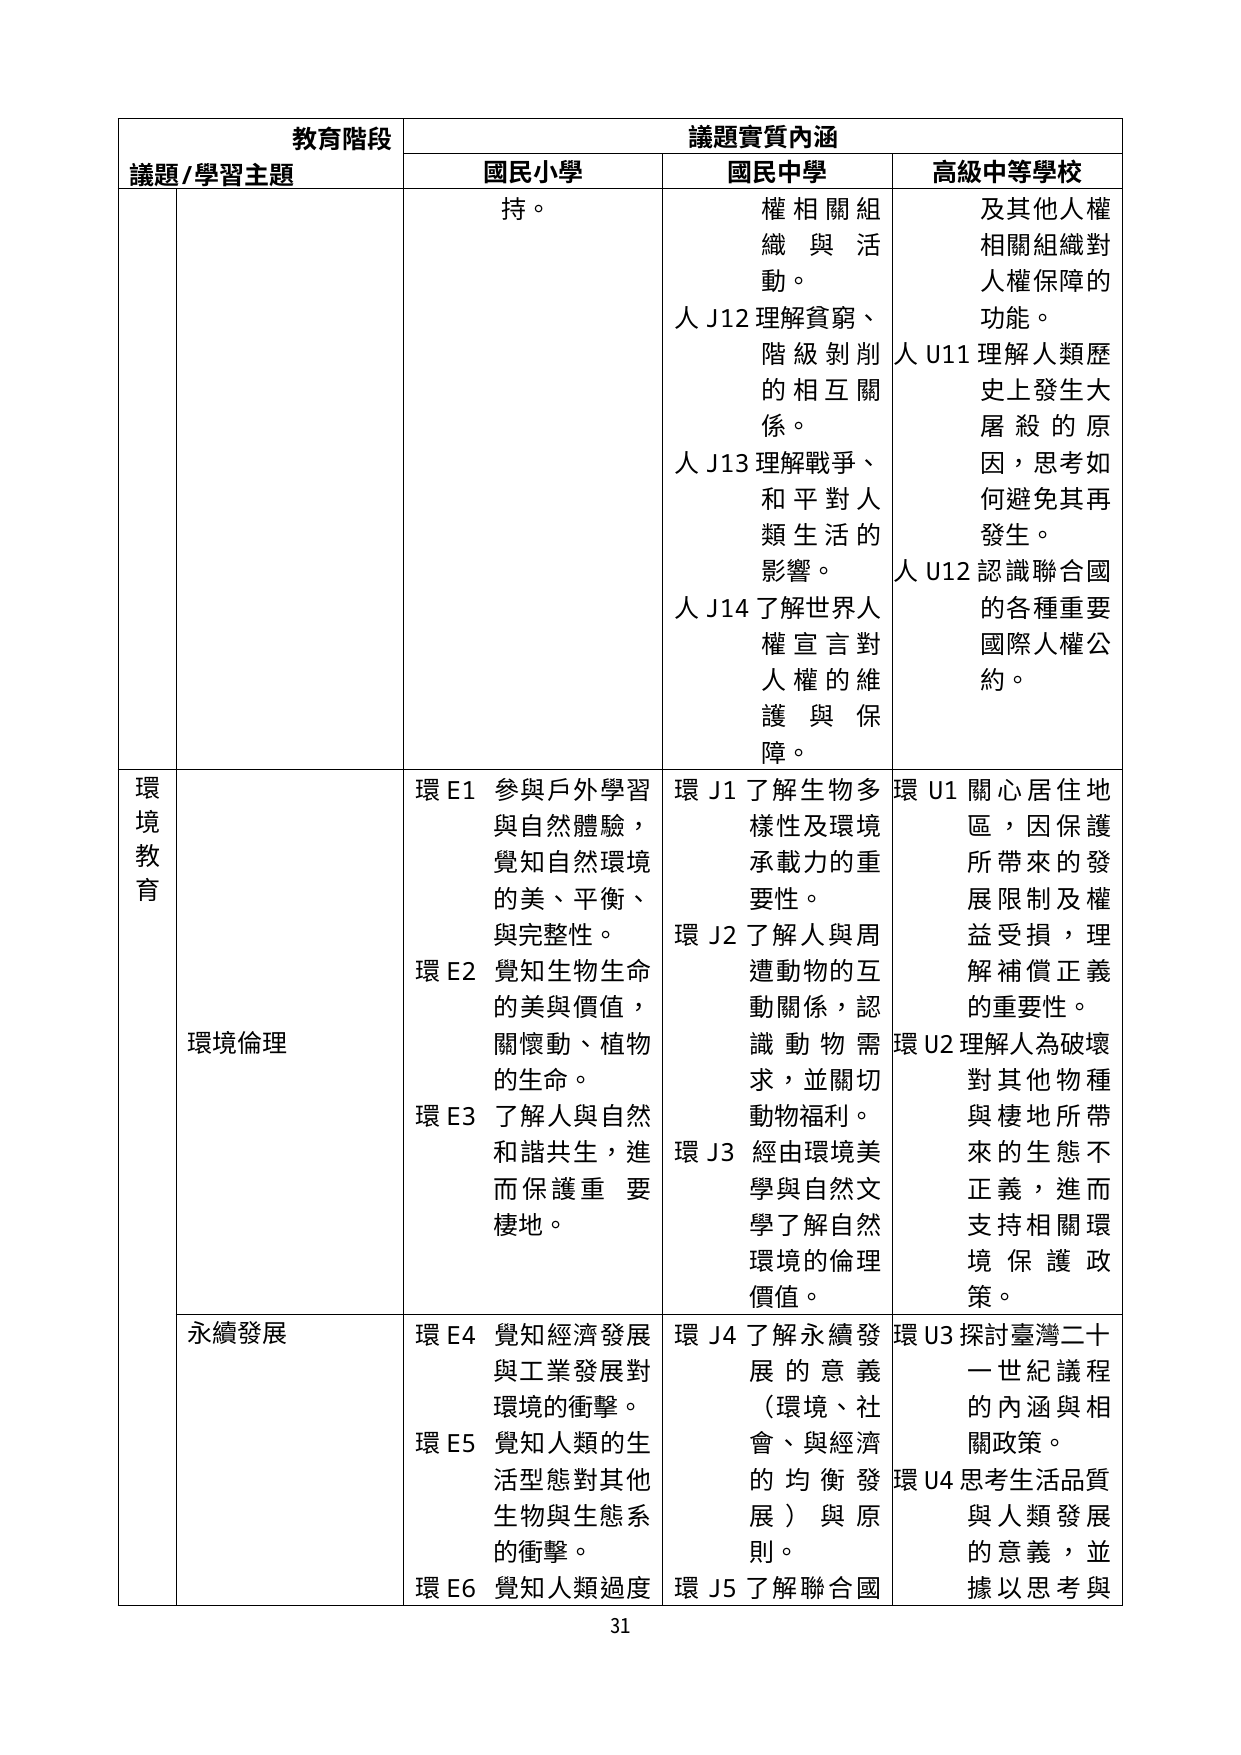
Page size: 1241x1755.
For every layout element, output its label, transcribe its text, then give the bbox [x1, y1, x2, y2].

table_cell [119, 189, 176, 769]
table_cell 持。 [404, 189, 662, 769]
table_cell 環E4 覺知經濟發展與工業發展對環境的衝擊。 環E5 覺知人類的生活型態對其他生物與生態系的衝擊。 環E6 覺知人類過度 [404, 1315, 662, 1605]
table_cell 環E1 參與戶外學習與自然體驗，覺知自然環境的美、平衡、與完整性。 環E2 覺知生物生命的美與價值，關懷動、植物的生命。 環E3 了解人與自然和諧共生，進而保護重 要棲地。 [404, 770, 662, 1314]
table_cell 環境倫理 [177, 770, 403, 1314]
table_cell 環U3探討臺灣二十一世紀議程的內涵與相關政策。 環U4思考生活品質與人類發展的意義，並據以思考與 [893, 1315, 1122, 1605]
table_header 教育階段 議題/學習主題 [119, 119, 403, 188]
table_cell 國民小學 [404, 154, 662, 188]
table_cell 環U1關心居住地區，因保護所帶來的發展限制及權益受損，理解補償正義的重要性。 環U2理解人為破壞對其他物種與棲地所帶來的生態不正義，進而支持相關環境保護政策。 [893, 770, 1122, 1314]
table_cell 高級中等學校 [893, 154, 1122, 188]
table_cell [177, 189, 403, 769]
table_cell 及其他人權相關組織對人權保障的功能。 人U11理解人類歷史上發生大屠殺的原因，思考如何避免其再發生。 人U12認識聯合國的各種重要國際人權公約。 [893, 189, 1122, 769]
table_cell 永續發展 [177, 1315, 403, 1605]
table_cell 環J1了解生物多樣性及環境承載力的重要性。 環J2了解人與周遭動物的互動關係，認識動物需求，並關切動物福利。 環J3 經由環境美學與自然文學了解自然環境的倫理價值。 [663, 770, 892, 1314]
table_cell 國民中學 [663, 154, 892, 188]
table_cell 權相關組織與活動。 人J12理解貧窮、階級剝削的相互關係。 人J13理解戰爭、和平對人類生活的影響。 人J14了解世界人權宣言對人權的維護與保障。 [663, 189, 892, 769]
table_header 議題實質內涵 [404, 119, 1122, 153]
table_cell 環J4了解永續發展的意義（環境、社會、與經濟的均衡發展）與原則。 環J5了解聯合國 [663, 1315, 892, 1605]
table_cell 環境教育 [119, 770, 176, 1605]
